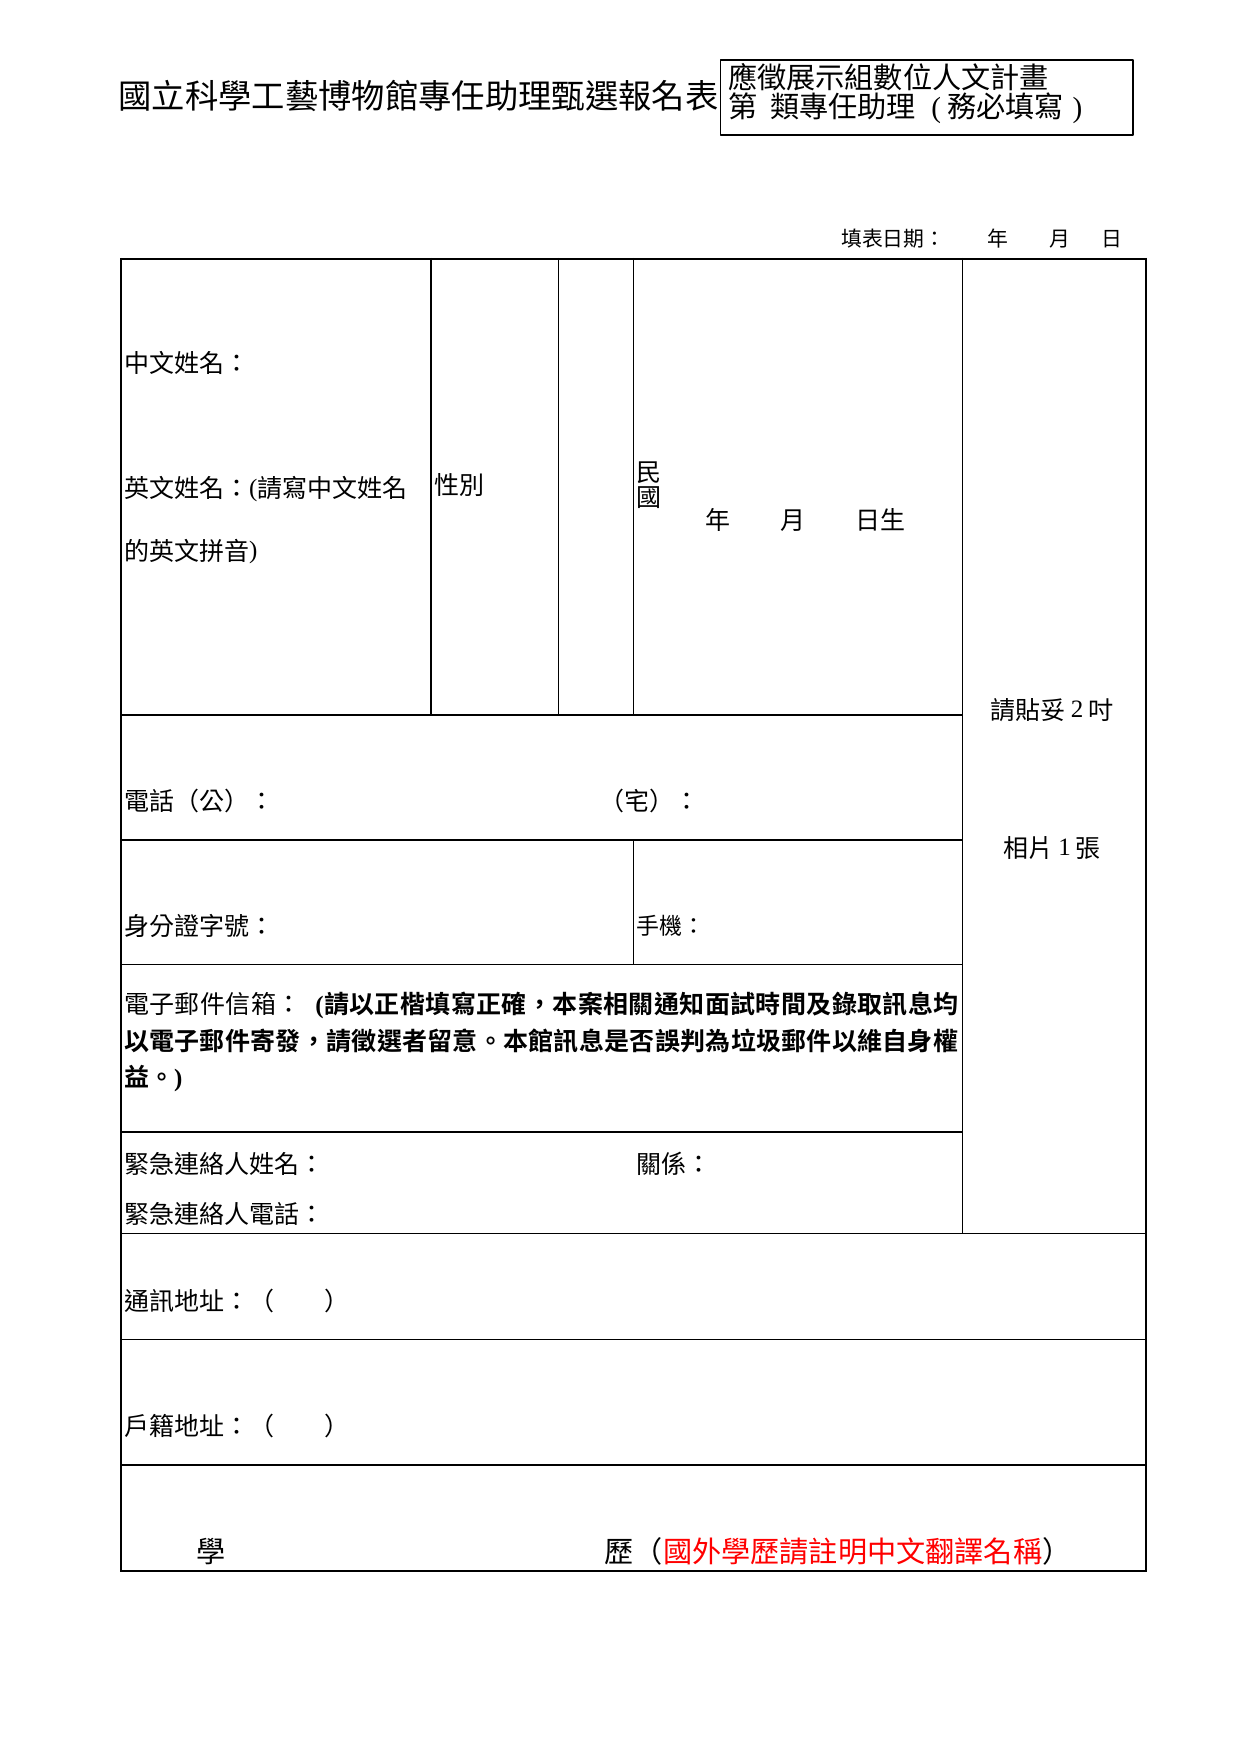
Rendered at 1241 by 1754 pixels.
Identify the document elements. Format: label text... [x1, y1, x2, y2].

table_header 請貼妥2吋 相片1張 [963, 260, 1145, 1233]
table_cell 電話（公）： （宅）： [122, 716, 962, 839]
table_header 民國 [634, 260, 671, 714]
table_header [559, 260, 633, 714]
text 填表日期： 年 月 日 [118, 195, 1122, 258]
table_cell 戶籍地址：（ ） [122, 1340, 1145, 1464]
table_cell 學 歷（國外學歷請註明中文翻譯名稱） [122, 1466, 1145, 1570]
table_cell 身分證字號： [122, 841, 633, 964]
table_header 中文姓名： 英文姓名：(請寫中文姓名的英文拼音) [122, 260, 430, 714]
text 國立科學工藝博物館專任助理甄選報名表 [118, 70, 720, 118]
table_header 性別 [432, 260, 558, 714]
table_header 年 月 日生 [671, 260, 962, 714]
table_cell 緊急連絡人姓名： 關係： 緊急連絡人電話： [122, 1133, 962, 1233]
table_cell 手機： [634, 841, 962, 964]
table_cell 通訊地址：（ ） [122, 1234, 1145, 1339]
table_cell 電子郵件信箱： (請以正楷填寫正確，本案相關通知面試時間及錄取訊息均以電子郵件寄發，請徵選者留意。本館訊息是否誤判為垃圾郵件以維自身權益。) [122, 965, 962, 1131]
